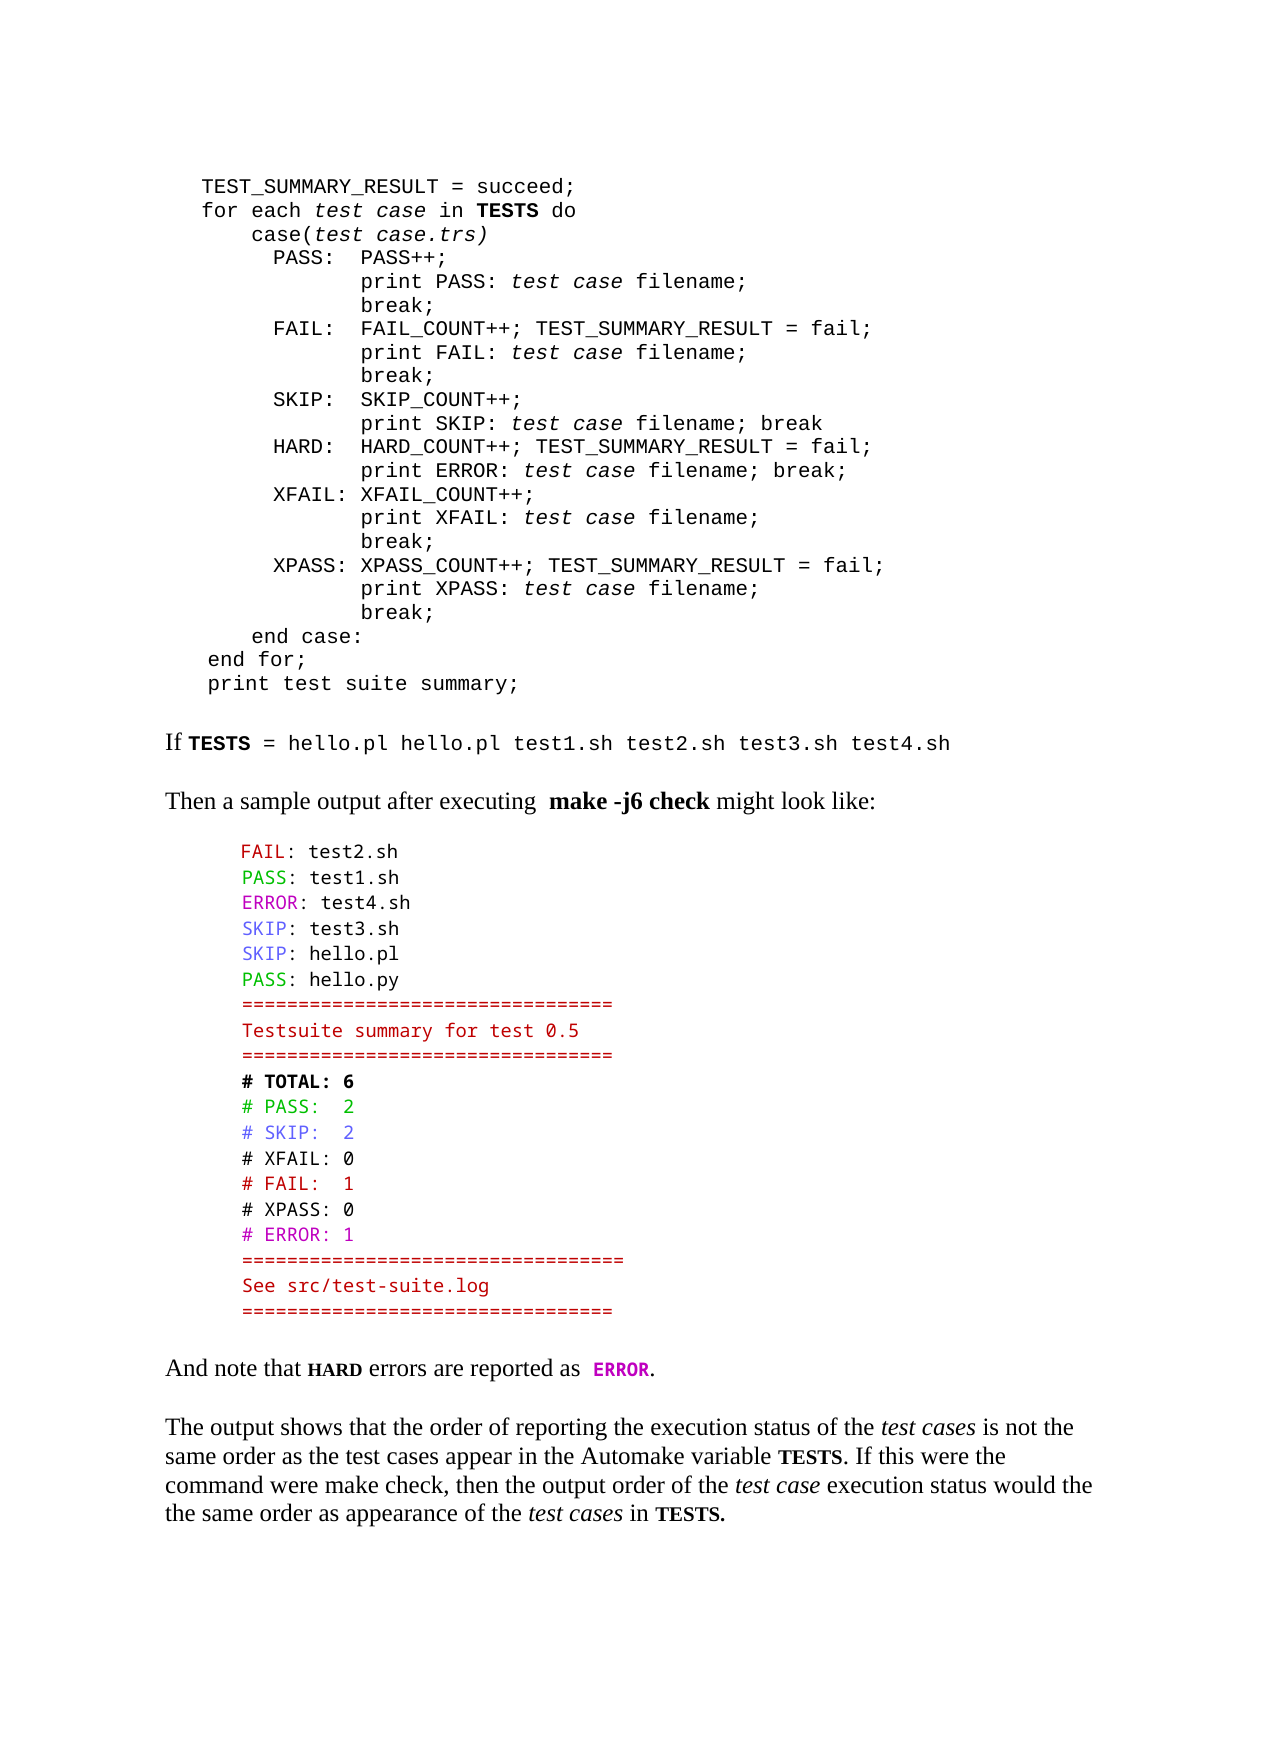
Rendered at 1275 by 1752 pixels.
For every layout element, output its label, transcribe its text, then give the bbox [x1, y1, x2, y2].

text # ERROR: 1 [242, 1221, 1110, 1247]
text print XPASS: test case filename; [273, 578, 1110, 602]
text HARD: HARD_COUNT++; TEST_SUMMARY_RESULT = fail; [273, 436, 1110, 460]
text SKIP: hello.pl [242, 941, 1110, 966]
text See src/test-suite.log [242, 1272, 1110, 1298]
text FAIL: test2.sh [240, 838, 1110, 864]
text PASS: hello.py [242, 966, 1110, 992]
text Then a sample output after executing make -j6 check might look like: [165, 786, 1110, 838]
text ================================= [242, 1298, 1110, 1323]
text print FAIL: test case filename; [273, 342, 1110, 366]
text ================================= [242, 1043, 1110, 1068]
text end case: [251, 626, 1110, 649]
text # SKIP: 2 [242, 1119, 1110, 1145]
text ERROR: test4.sh [242, 889, 1110, 915]
text And note that HARD errors are reported as ERROR. [165, 1353, 1110, 1382]
text break; [273, 602, 1110, 626]
text XFAIL: XFAIL_COUNT++; [273, 484, 1110, 507]
text SKIP: SKIP_COUNT++; [273, 389, 1110, 413]
text # FAIL: 1 [242, 1170, 1110, 1196]
text print ERROR: test case filename; break; [273, 460, 1110, 484]
text case(test case.trs) [251, 224, 1110, 247]
text The output shows that the order of reporting the execution status of the test cases is not the same order as the test cases appear in the Automake variable TESTS. If this were the command were make check, then the output order of the test case execution status would the the same order as appearance of the test cases in TESTS. [165, 1412, 1110, 1527]
text print XFAIL: test case filename; [273, 507, 1110, 531]
text If TESTS = hello.pl hello.pl test1.sh test2.sh test3.sh test4.sh [165, 727, 1110, 756]
text TEST_SUMMARY_RESULT = succeed; [201, 176, 1110, 200]
text PASS: PASS++; [273, 247, 1110, 271]
text PASS: test1.sh [242, 864, 1110, 889]
text FAIL: FAIL_COUNT++; TEST_SUMMARY_RESULT = fail; [273, 318, 1110, 342]
text break; [273, 531, 1110, 555]
text print PASS: test case filename; [273, 271, 1110, 294]
text # XFAIL: 0 [242, 1145, 1110, 1170]
text break; [273, 366, 1110, 389]
text # XPASS: 0 [242, 1196, 1110, 1221]
text Testsuite summary for test 0.5 [242, 1017, 1110, 1043]
text print test suite summary; [207, 673, 1110, 697]
text XPASS: XPASS_COUNT++; TEST_SUMMARY_RESULT = fail; [273, 555, 1110, 578]
text break; [273, 294, 1110, 318]
text # TOTAL: 6 [242, 1068, 1110, 1094]
text for each test case in TESTS do [201, 200, 1110, 224]
text end for; [207, 649, 1110, 673]
text ================================= [242, 992, 1110, 1017]
text ================================== [242, 1247, 1110, 1272]
text # PASS: 2 [242, 1094, 1110, 1119]
text print SKIP: test case filename; break [273, 413, 1110, 436]
text SKIP: test3.sh [242, 915, 1110, 941]
